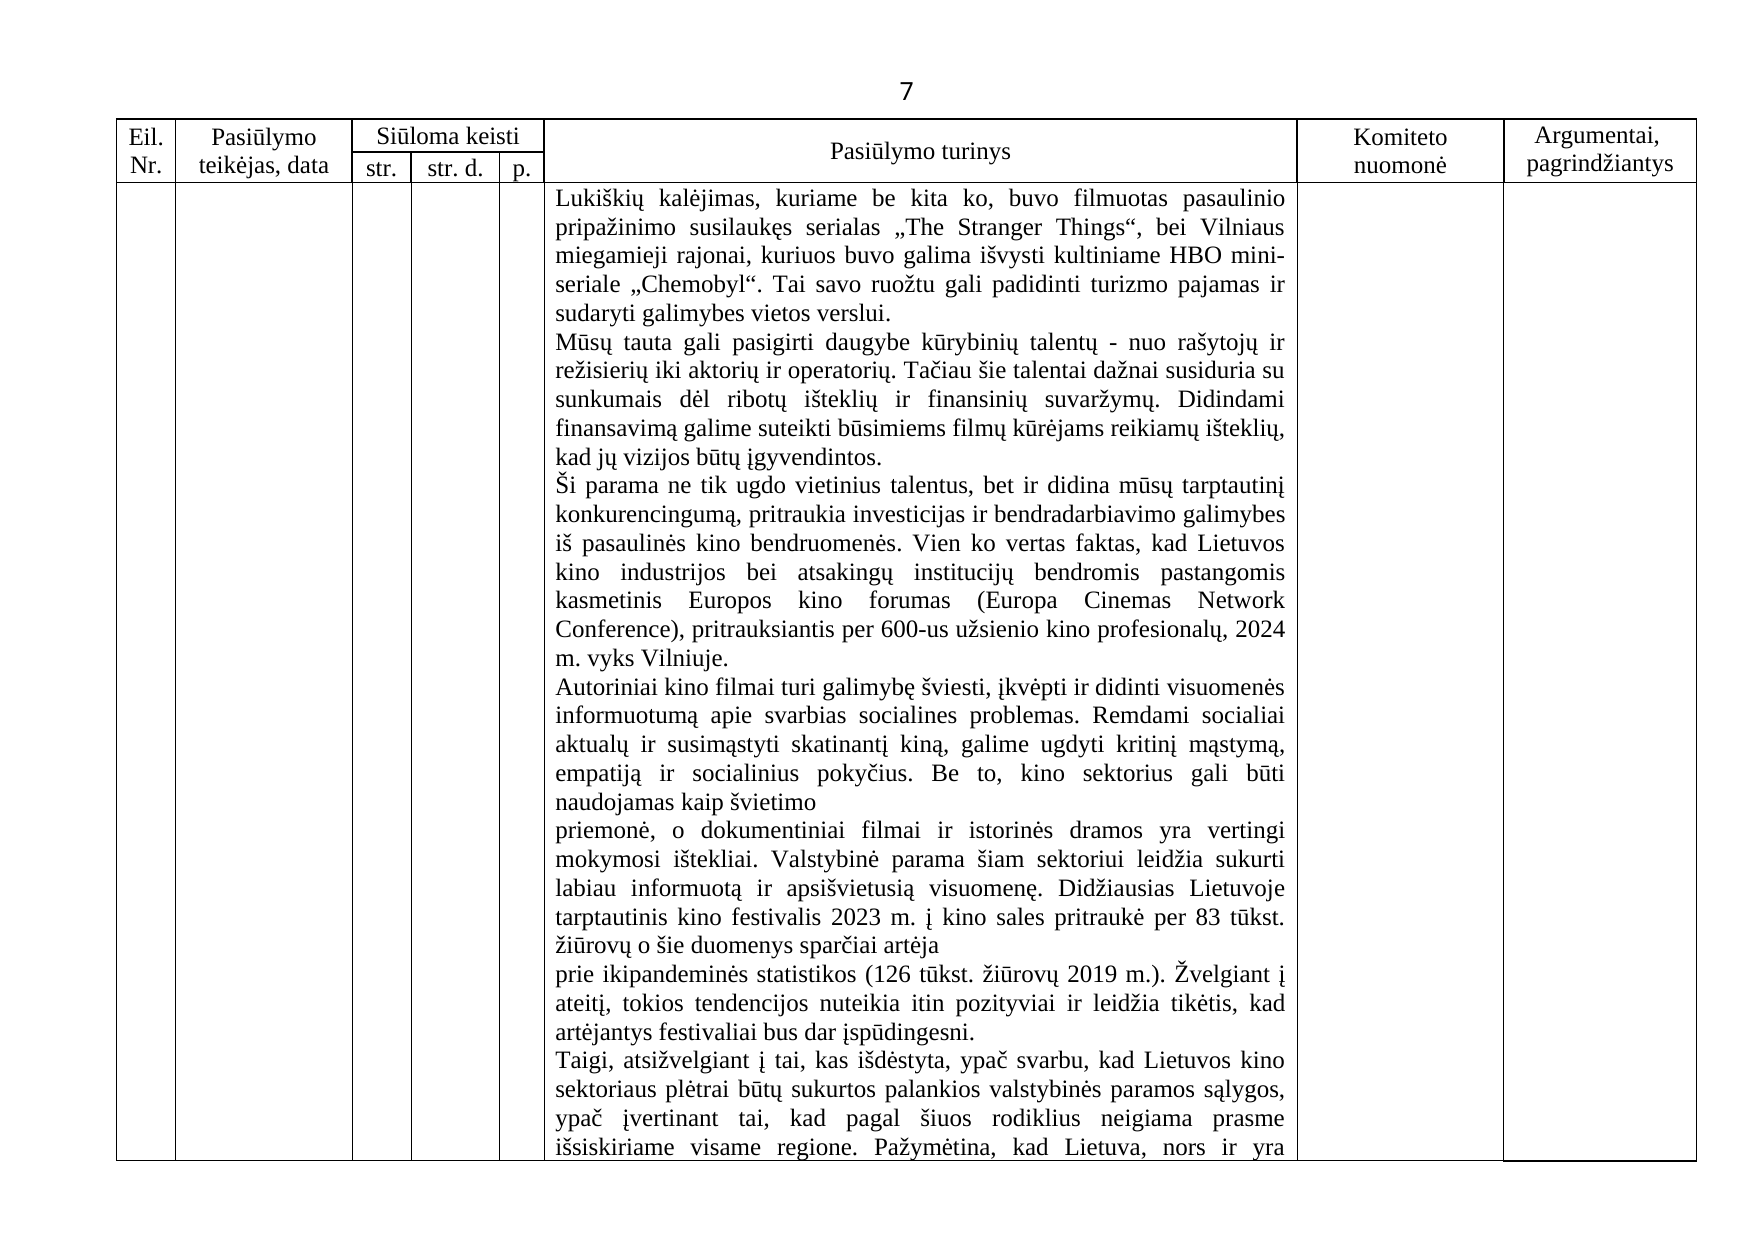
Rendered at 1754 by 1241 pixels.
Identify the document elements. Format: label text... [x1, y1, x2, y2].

table_header Argumentai, pagrindžiantys nuomonę [1505, 120, 1696, 181]
table_header Pasiūlymo teikėjas, data [176, 120, 351, 181]
table_cell str. [353, 153, 410, 181]
table_cell [117, 183, 175, 1160]
table_cell [353, 183, 411, 1160]
table_cell - Lukiškių kalėjimas, kuriame be kita ko, buvo filmuotas pasaulinio pripažinimo susilaukęs serialas „The Stranger Things“, bei Vilniaus miegamieji rajonai, kuriuos buvo galima išvysti kultiniame HBO mini-seriale „Chemobyl“. Tai savo ruožtu gali padidinti turizmo pajamas ir sudaryti galimybes vietos verslui. Mūsų tauta gali pasigirti daugybe kūrybinių talentų - nuo rašytojų ir režisierių iki aktorių ir operatorių. Tačiau šie talentai dažnai susiduria su sunkumais dėl ribotų išteklių ir finansinių suvaržymų. Didindami finansavimą galime suteikti būsimiems filmų kūrėjams reikiamų išteklių, kad jų vizijos būtų įgyvendintos. Ši parama ne tik ugdo vietinius talentus, bet ir didina mūsų tarptautinį konkurencingumą, pritraukia investicijas ir bendradarbiavimo galimybes iš pasaulinės kino bendruomenės. Vien ko vertas faktas, kad Lietuvos kino industrijos bei atsakingų institucijų bendromis pastangomis kasmetinis Europos kino forumas (Europa Cinemas Network Conference), pritrauksiantis per 600-us užsienio kino profesionalų, 2024 m. vyks Vilniuje. Autoriniai kino filmai turi galimybę šviesti, įkvėpti ir didinti visuomenės informuotumą apie svarbias socialines problemas. Remdami socialiai aktualų ir susimąstyti skatinantį kiną, galime ugdyti kritinį mąstymą, empatiją ir socialinius pokyčius. Be to, kino sektorius gali būti naudojamas kaip švietimo priemonė, o dokumentiniai filmai ir istorinės dramos yra vertingi mokymosi ištekliai. Valstybinė parama šiam sektoriui leidžia sukurti labiau informuotą ir apsišvietusią visuomenę. Didžiausias Lietuvoje tarptautinis kino festivalis 2023 m. į kino sales pritraukė per 83 tūkst. žiūrovų o šie duomenys sparčiai artėja prie ikipandeminės statistikos (126 tūkst. žiūrovų 2019 m.). Žvelgiant į ateitį, tokios tendencijos nuteikia itin pozityviai ir leidžia tikėtis, kad artėjantys festivaliai bus dar įspūdingesni. Taigi, atsižvelgiant į tai, kas išdėstyta, ypač svarbu, kad Lietuvos kino sektoriaus plėtrai būtų sukurtos palankios valstybinės paramos sąlygos, ypač įvertinant tai, kad pagal šiuos rodiklius neigiama prasme išsiskiriame visame regione. Pažymėtina, kad Lietuva, nors ir yra [545, 183, 1297, 1160]
table_cell [1298, 183, 1503, 1160]
table_cell [176, 183, 352, 1160]
table_header Pasiūlymo turinys [545, 120, 1296, 181]
table_header Eil. Nr. [117, 120, 175, 181]
table_cell [412, 183, 499, 1160]
table_cell str. d. [412, 153, 499, 181]
table_cell p. [500, 153, 543, 181]
table_cell [500, 183, 544, 1160]
table_header Siūloma keisti [353, 120, 543, 151]
table_cell Žiūrėti Komiteto siūlymą Nr.4. [1504, 183, 1696, 1160]
table_header Komiteto nuomonė [1298, 120, 1503, 181]
